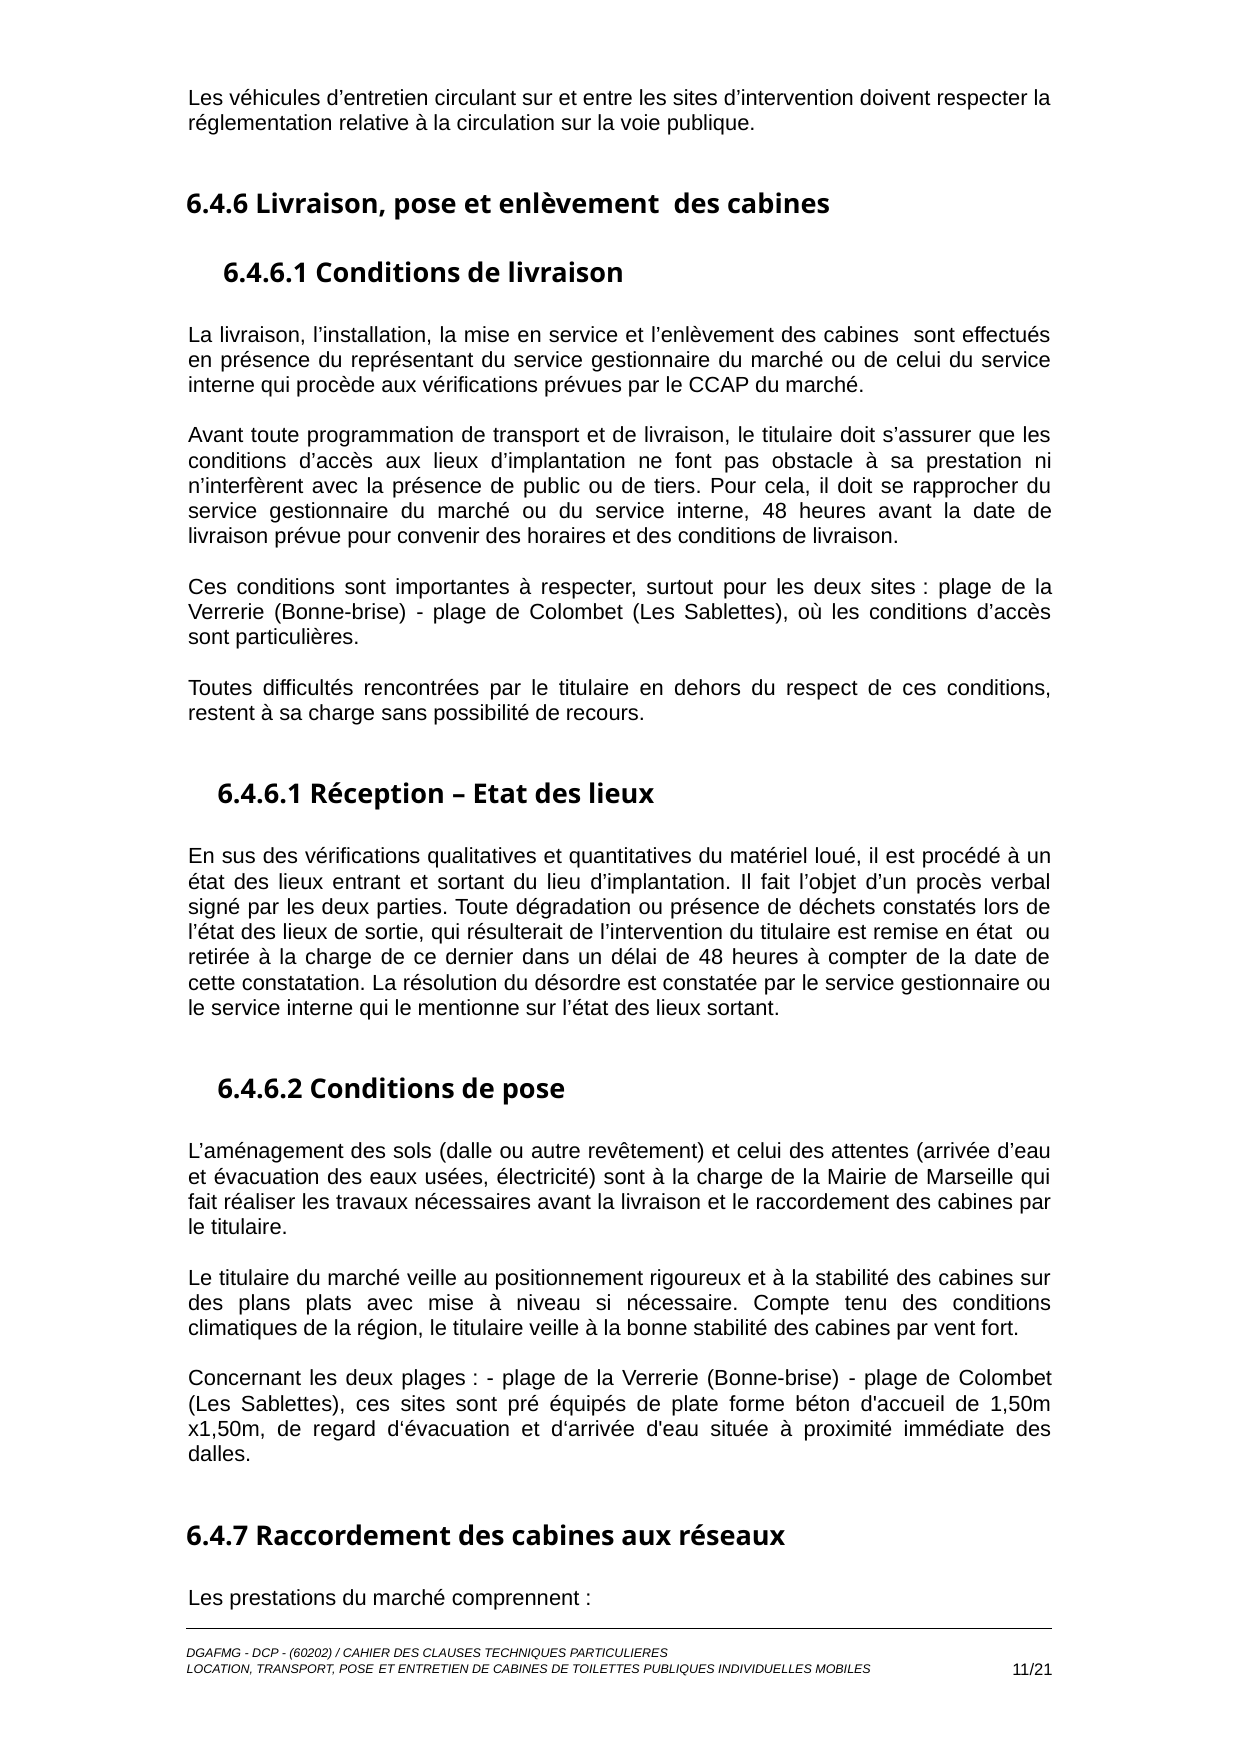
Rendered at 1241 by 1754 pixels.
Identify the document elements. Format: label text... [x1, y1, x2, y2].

text Les prestations du marché comprennent : [188, 1584, 1052, 1610]
text L’aménagement des sols (dalle ou autre revêtement) et celui des attentes (arrivée d’eau et évacuation des eaux usées, électricité) sont à la charge de la Mairie de Marseille qui fait réaliser les travaux nécessaires avant la livraison et le raccordement des cabines par le titulaire. [188, 1138, 1052, 1239]
text Les véhicules d’entretien circulant sur et entre les sites d’intervention doivent respecter la réglementation relative à la circulation sur la voie publique. [188, 84, 1052, 135]
text Toutes difficultés rencontrées par le titulaire en dehors du respect de ces conditions, restent à sa charge sans possibilité de recours. [188, 674, 1052, 725]
subtitle 6.4.6.1 Réception – Etat des lieux [217, 775, 1052, 812]
text Le titulaire du marché veille au positionnement rigoureux et à la stabilité des cabines sur des plans plats avec mise à niveau si nécessaire. Compte tenu des conditions climatiques de la région, le titulaire veille à la bonne stabilité des cabines par vent fort. [188, 1264, 1052, 1340]
text Concernant les deux plages : - plage de la Verrerie (Bonne-brise) - plage de Colombet (Les Sablettes), ces sites sont pré équipés de plate forme béton d'accueil de 1,50m x1,50m, de regard d‘évacuation et d‘arrivée d'eau située à proximité immédiate des dalles. [188, 1365, 1052, 1466]
text Ces conditions sont importantes à respecter, surtout pour les deux sites : plage de la Verrerie (Bonne-brise) - plage de Colombet (Les Sablettes), où les conditions d’accès sont particulières. [188, 573, 1052, 649]
subtitle 6.4.6 Livraison, pose et enlèvement des cabines [186, 185, 1052, 222]
subtitle 6.4.6.2 Conditions de pose [217, 1070, 1052, 1107]
text Avant toute programmation de transport et de livraison, le titulaire doit s’assurer que les conditions d’accès aux lieux d’implantation ne font pas obstacle à sa prestation ni n’interfèrent avec la présence de public ou de tiers. Pour cela, il doit se rapprocher du service gestionnaire du marché ou du service interne, 48 heures avant la date de livraison prévue pour convenir des horaires et des conditions de livraison. [188, 422, 1052, 548]
subtitle 6.4.6.1 Conditions de livraison [186, 253, 1052, 290]
text La livraison, l’installation, la mise en service et l’enlèvement des cabines sont effectués en présence du représentant du service gestionnaire du marché ou de celui du service interne qui procède aux vérifications prévues par le CCAP du marché. [188, 321, 1052, 397]
text En sus des vérifications qualitatives et quantitatives du matériel loué, il est procédé à un état des lieux entrant et sortant du lieu d’implantation. Il fait l’objet d’un procès verbal signé par les deux parties. Toute dégradation ou présence de déchets constatés lors de l’état des lieux de sortie, qui résulterait de l’intervention du titulaire est remise en état ou retirée à la charge de ce dernier dans un délai de 48 heures à compter de la date de cette constatation. La résolution du désordre est constatée par le service gestionnaire ou le service interne qui le mentionne sur l’état des lieux sortant. [188, 843, 1052, 1020]
subtitle 6.4.7 Raccordement des cabines aux réseaux [186, 1516, 1052, 1553]
